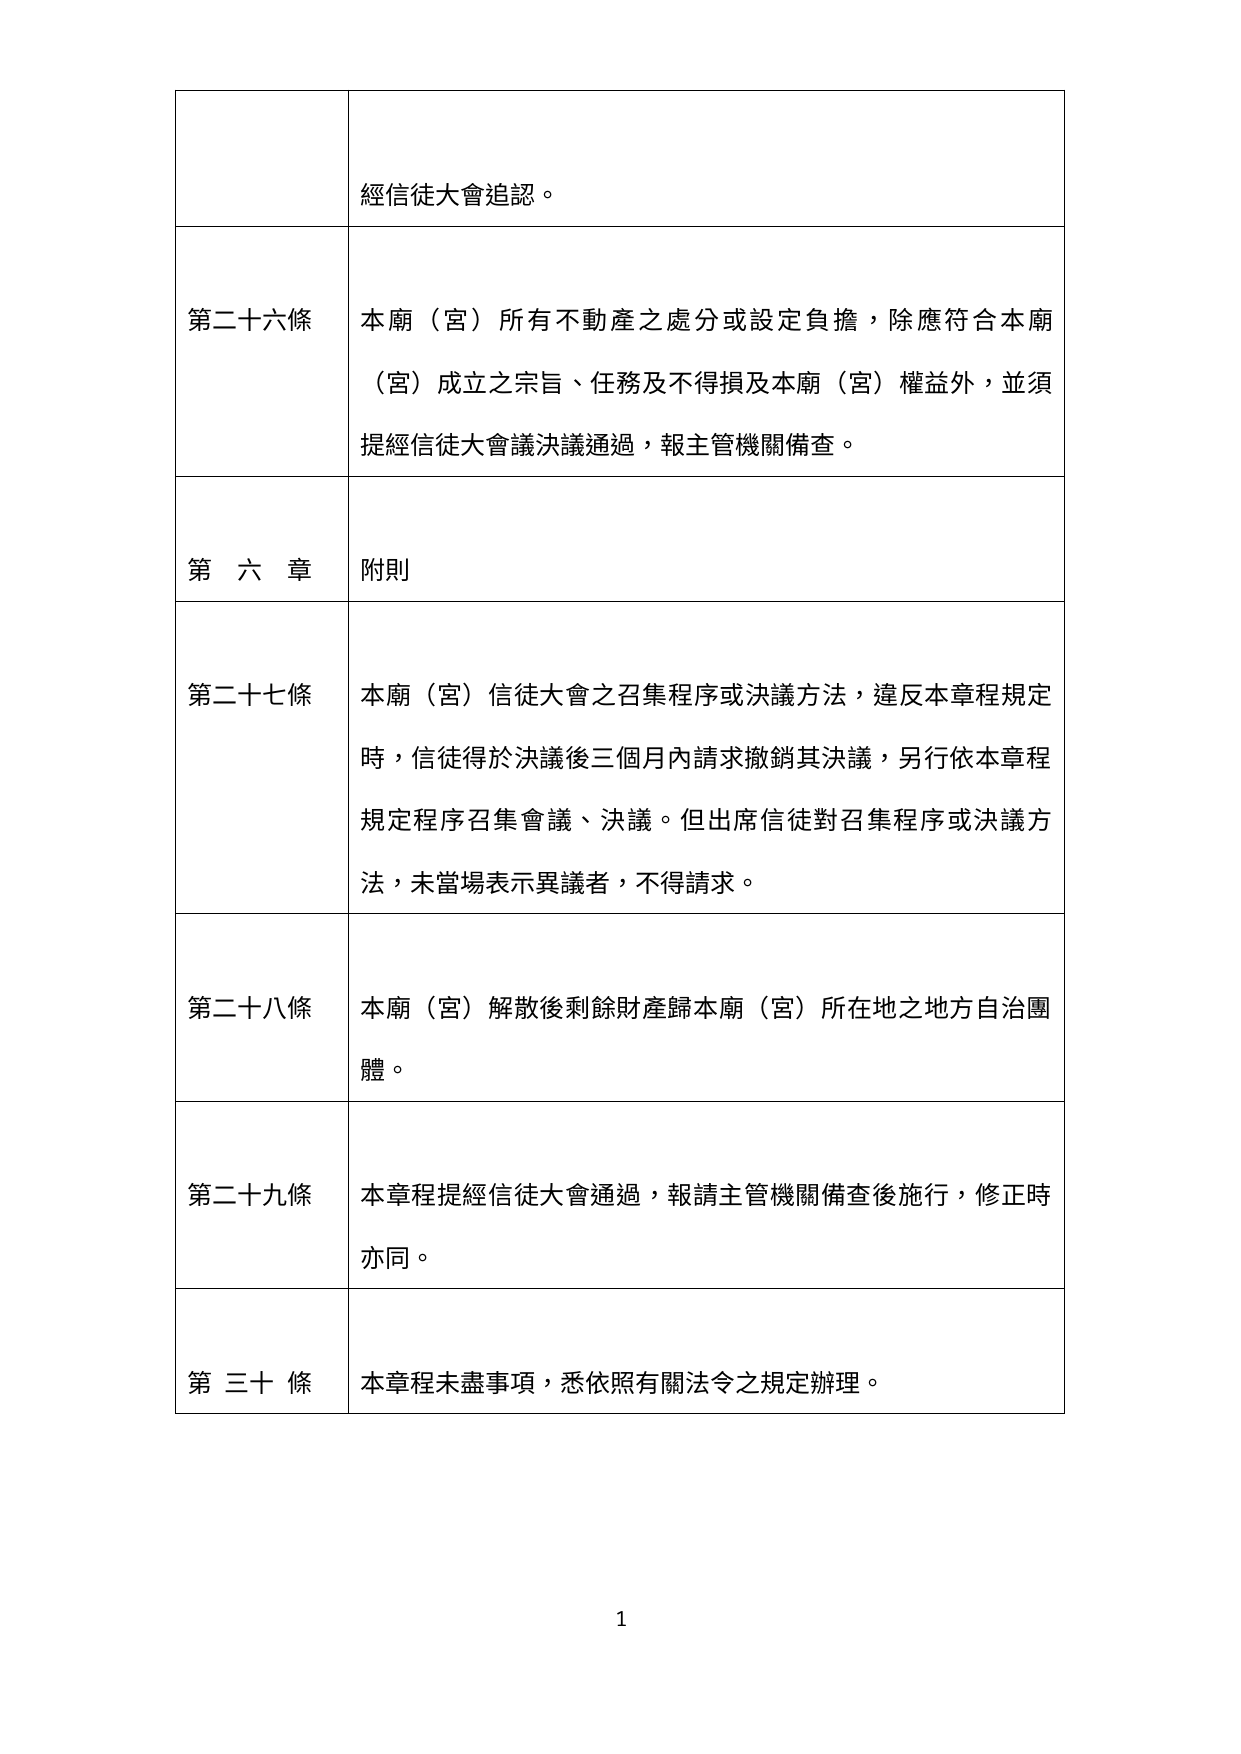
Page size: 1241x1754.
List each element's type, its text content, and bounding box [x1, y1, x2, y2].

table_cell 第 三十 條 [176, 1289, 348, 1413]
table_cell 第二十七條 [176, 602, 348, 913]
table_cell 第二十九條 [176, 1102, 348, 1288]
table_cell 第 六 章 [176, 477, 348, 601]
table_cell 經信徒大會追認。 [349, 91, 1064, 226]
table_cell 本廟（宮）解散後剩餘財產歸本廟（宮）所在地之地方自治團體。 [349, 914, 1064, 1101]
table_cell 第二十八條 [176, 914, 348, 1101]
table_cell 附則 [349, 477, 1064, 601]
table_cell 本章程提經信徒大會通過，報請主管機關備查後施行，修正時亦同。 [349, 1102, 1064, 1288]
table_cell 本廟（宮）所有不動產之處分或設定負擔，除應符合本廟（宮）成立之宗旨、任務及不得損及本廟（宮）權益外，並須提經信徒大會議決議通過，報主管機關備查。 [349, 227, 1064, 476]
table_cell 第二十六條 [176, 227, 348, 476]
table_cell 本廟（宮）信徒大會之召集程序或決議方法，違反本章程規定時，信徒得於決議後三個月內請求撤銷其決議，另行依本章程規定程序召集會議、決議。但出席信徒對召集程序或決議方法，未當場表示異議者，不得請求。 [349, 602, 1064, 913]
table_cell [176, 91, 348, 226]
table_cell 本章程未盡事項，悉依照有關法令之規定辦理。 [349, 1289, 1064, 1413]
